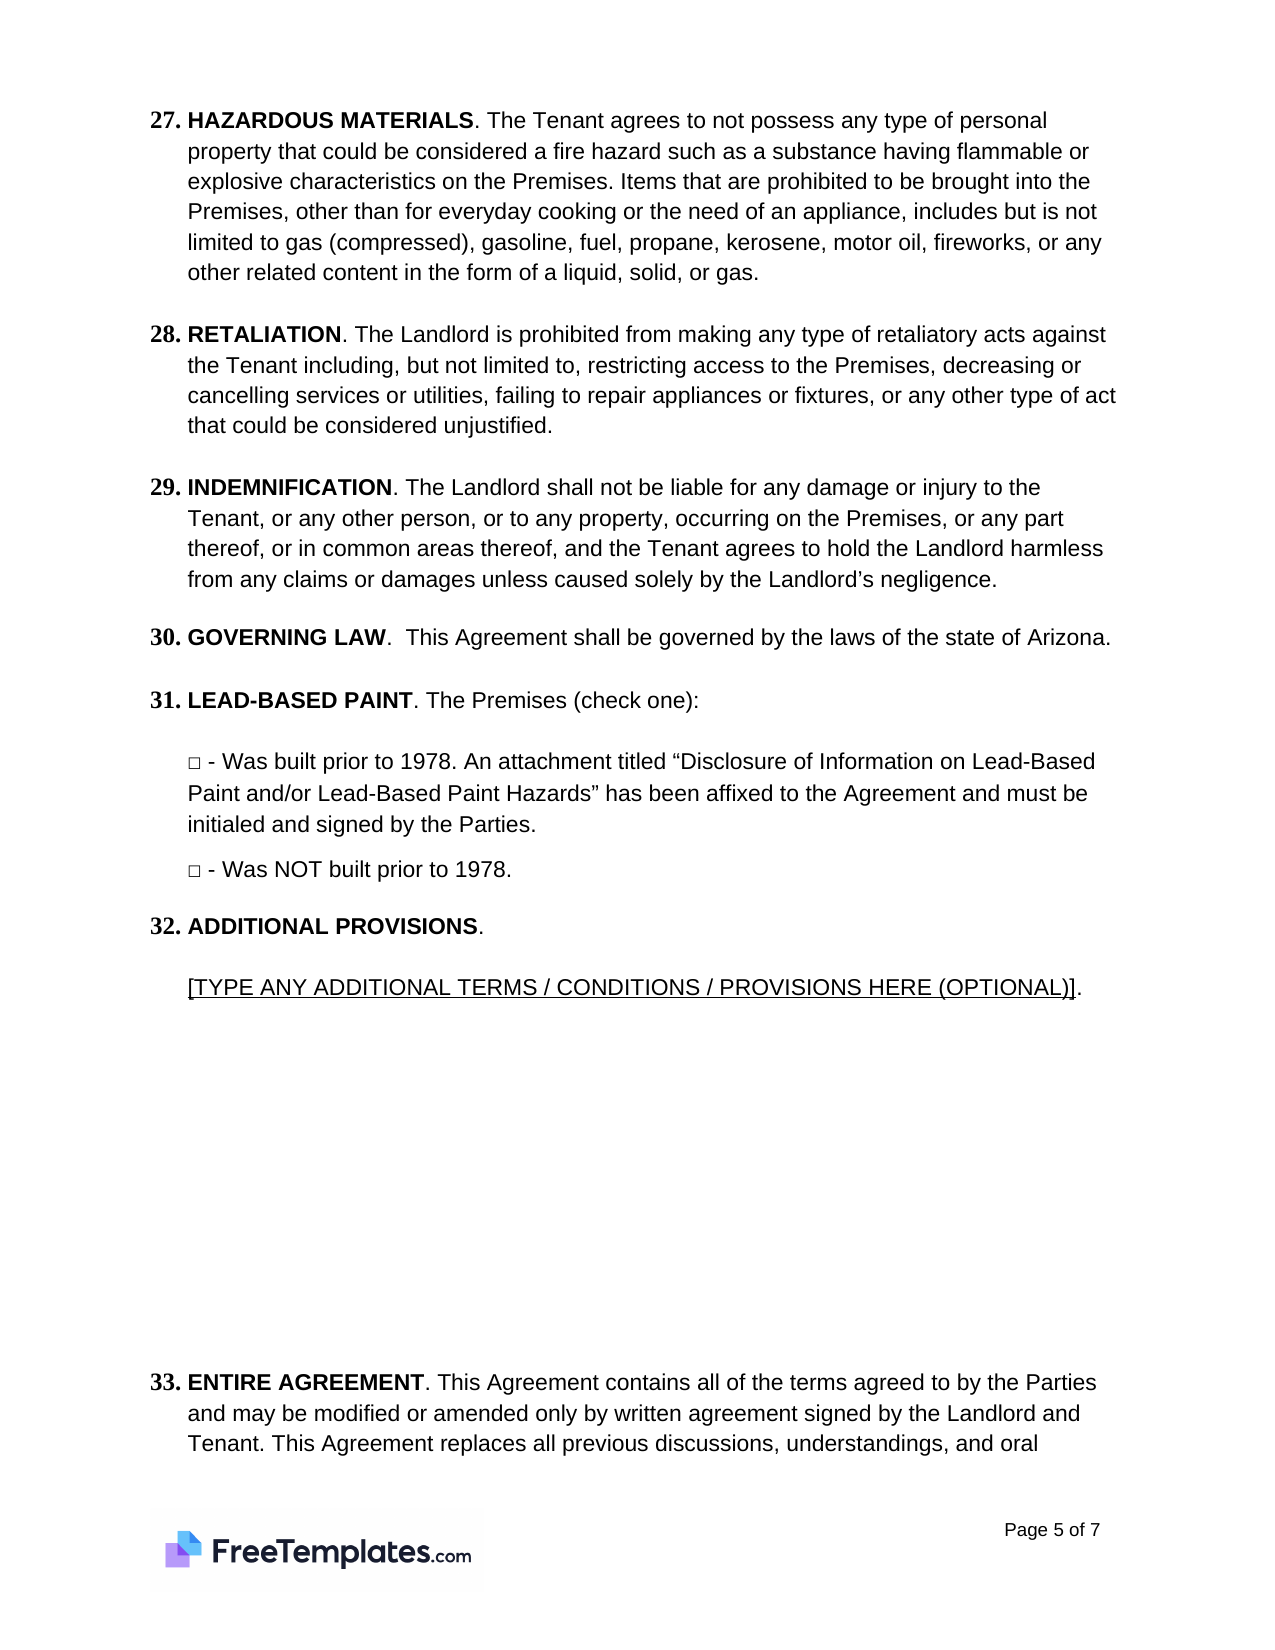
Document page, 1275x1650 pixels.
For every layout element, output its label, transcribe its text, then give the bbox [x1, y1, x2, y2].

list ENTIRE AGREEMENT. This Agreement contains all of the terms agreed to by the Parties and may be modified or amended only by written agreement signed by the Landlord and Tenant. This Agreement replaces all previous discussions, understandings, and oral [150, 1367, 1125, 1456]
list INDEMNIFICATION. The Landlord shall not be liable for any damage or injury to the Tenant, or any other person, or to any property, occurring on the Premises, or any part thereof, or in common areas thereof, and the Tenant agrees to hold the Landlord harmless from any claims or damages unless caused solely by the Landlord’s negligence. [150, 472, 1125, 592]
list GOVERNING LAW. This Agreement shall be governed by the laws of the state of Arizona. [150, 622, 1125, 651]
list ADDITIONAL PROVISIONS. [150, 911, 1125, 940]
list RETALIATION. The Landlord is prohibited from making any type of retaliatory acts against the Tenant including, but not limited to, restricting access to the Premises, decreasing or cancelling services or utilities, failing to repair appliances or fixtures, or any other type of act that could be considered unjustified. [150, 319, 1125, 438]
list LEAD-BASED PAINT. The Premises (check one): [150, 685, 1125, 714]
list ☐ - Was built prior to 1978. An attachment titled “Disclosure of Information on Lead-Based Paint and/or Lead-Based Paint Hazards” has been affixed to the Agreement and must be initialed and signed by the Parties. [187, 745, 1125, 837]
list HAZARDOUS MATERIALS. The Tenant agrees to not possess any type of personal property that could be considered a fire hazard such as a substance having flammable or explosive characteristics on the Premises. Items that are prohibited to be brought into the Premises, other than for everyday cooking or the need of an appliance, includes but is not limited to gas (compressed), gasoline, fuel, propane, kerosene, motor oil, fireworks, or any other related content in the form of a liquid, solid, or gas. [150, 105, 1125, 285]
list ☐ - Was NOT built prior to 1978. [187, 853, 1125, 884]
list [TYPE ANY ADDITIONAL TERMS / CONDITIONS / PROVISIONS HERE (OPTIONAL)]. [187, 974, 1125, 1001]
